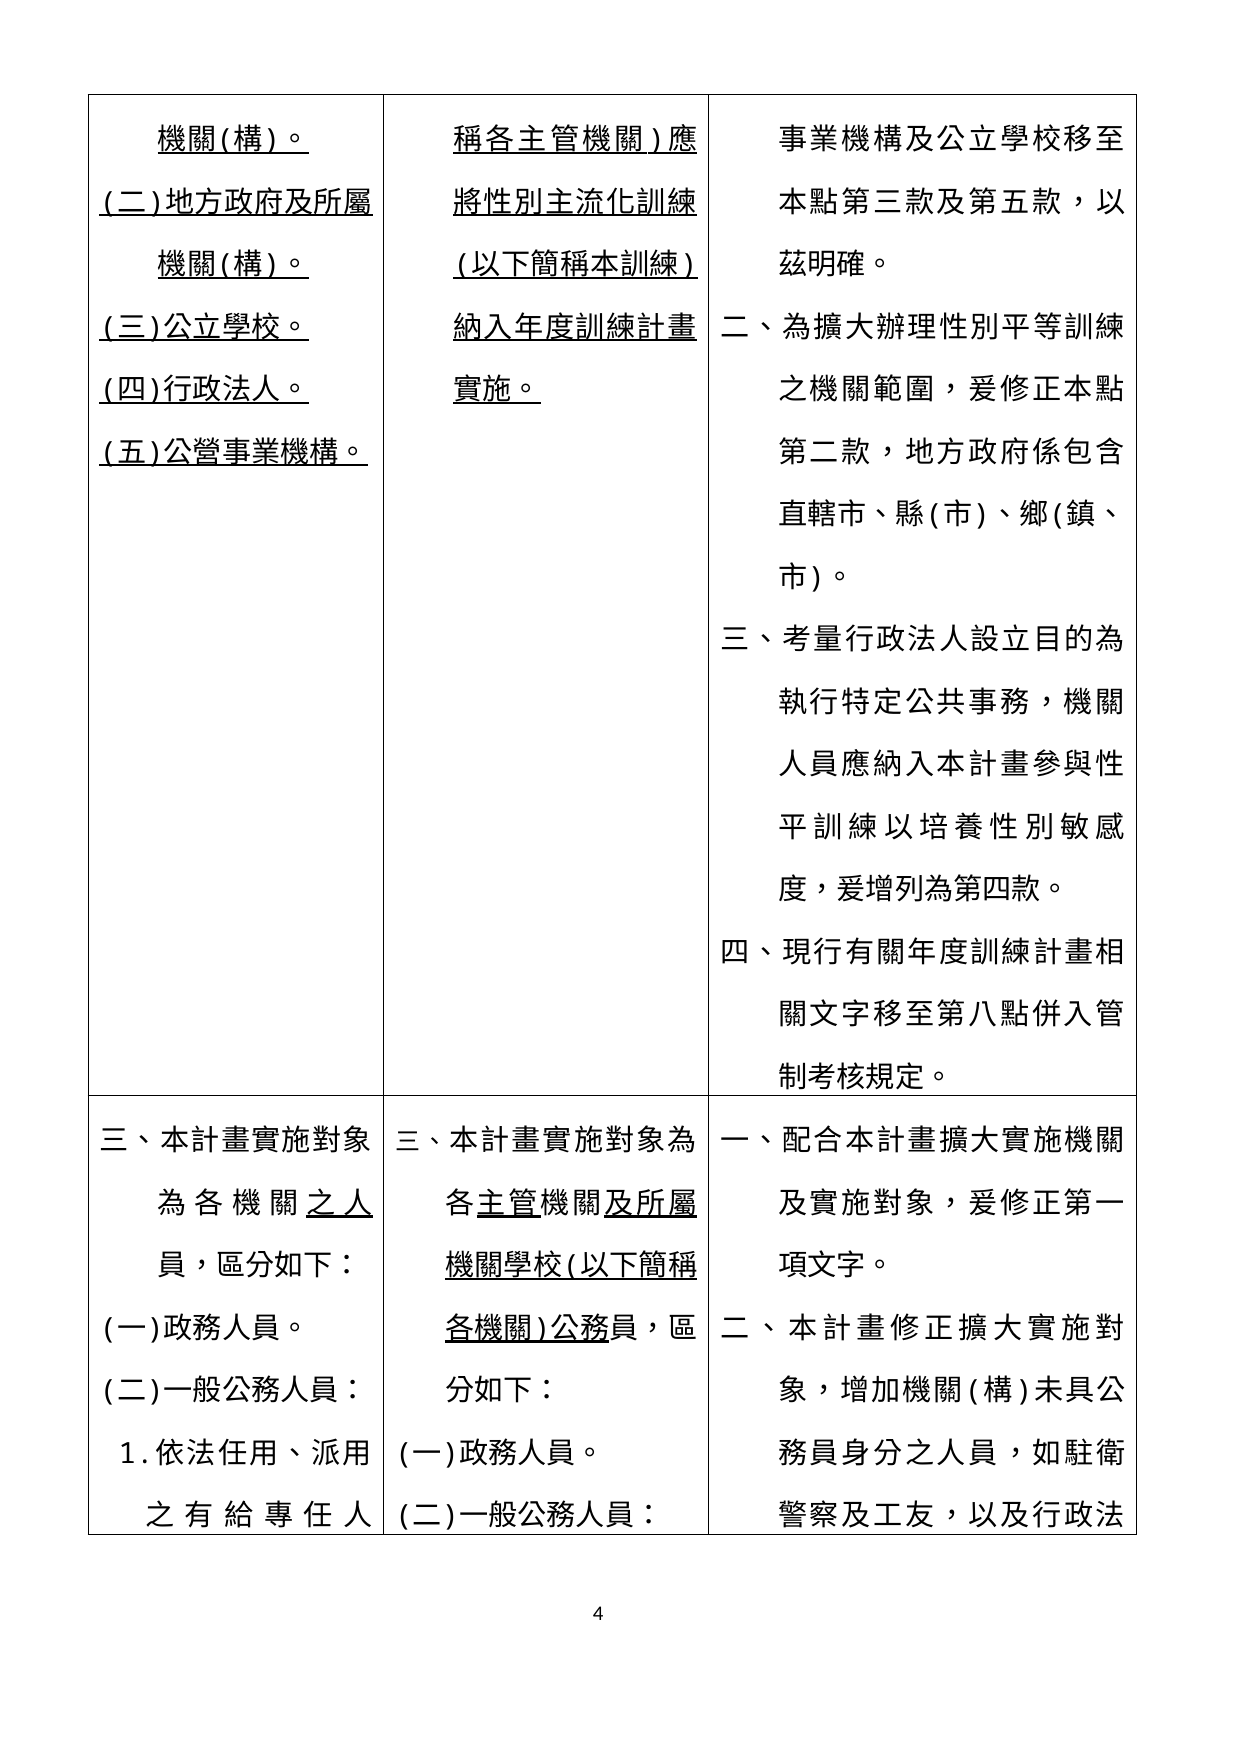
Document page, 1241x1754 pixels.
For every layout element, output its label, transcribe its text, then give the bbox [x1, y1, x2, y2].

table_cell 事業機構及公立學校移至本點第三款及第五款，以茲明確。 二、為擴大辦理性別平等訓練之機關範圍，爰修正本點第二款，地方政府係包含直轄市、縣(市)、鄉(鎮、市)。 三、考量行政法人設立目的為執行特定公共事務，機關人員應納入本計畫參與性平訓練以培養性別敏感度，爰增列為第四款。 四、現行有關年度訓練計畫相關文字移至第八點併入管制考核規定。 [709, 95, 1136, 1095]
table_cell 一、配合本計畫擴大實施機關及實施對象，爰修正第一項文字。 二、本計畫修正擴大實施對象，增加機關(構)未具公務員身分之人員，如駐衛警察及工友，以及行政法 [709, 1096, 1136, 1534]
table_cell 三、本計畫實施對象為各機關之人員，區分如下： (一)政務人員。 (二)一般公務人員： 1.依法任用、派用之有給專任人 [89, 1096, 383, 1534]
table_cell 三、本計畫實施對象為各主管機關及所屬機關學校(以下簡稱各機關)公務員，區分如下： (一)政務人員。 (二)一般公務人員： [384, 1096, 708, 1534]
table_cell 稱各主管機關)應將性別主流化訓練(以下簡稱本訓練)納入年度訓練計畫實施。 [384, 95, 708, 1095]
table_cell 機關(構)。 (二)地方政府及所屬機關(構)。 (三)公立學校。 (四)行政法人。 (五)公營事業機構。 [89, 95, 383, 1095]
